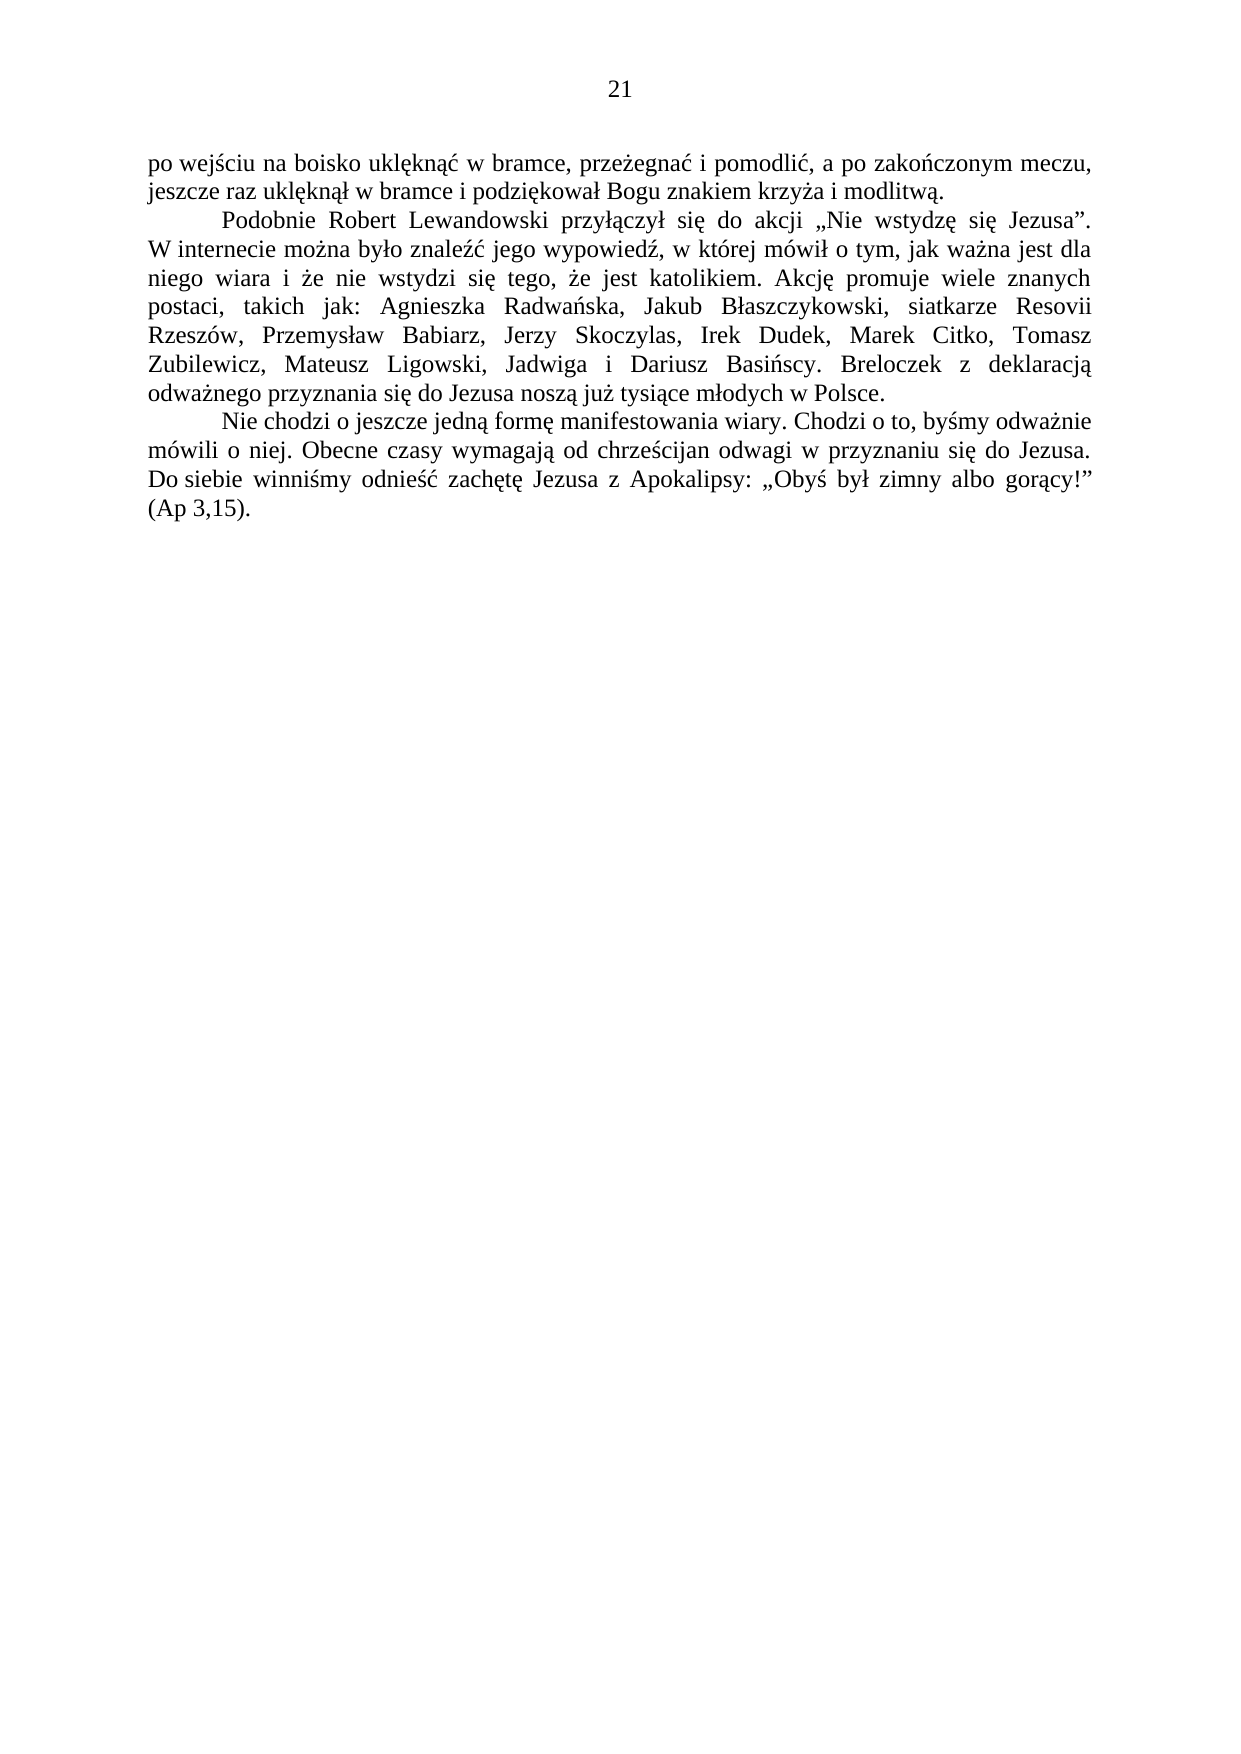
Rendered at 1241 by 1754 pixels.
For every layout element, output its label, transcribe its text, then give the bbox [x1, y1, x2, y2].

text po wejściu na boisko uklęknąć w bramce, przeżegnać i pomodlić, a po zakończonym meczu, jeszcze raz uklęknął w bramce i podziękował Bogu znakiem krzyża i modlitwą. [148, 148, 1093, 205]
text Podobnie Robert Lewandowski przyłączył się do akcji „Nie wstydzę się Jezusa”. W internecie można było znaleźć jego wypowiedź, w której mówił o tym, jak ważna jest dla niego wiara i że nie wstydzi się tego, że jest katolikiem. Akcję promuje wiele znanych postaci, takich jak: Agnieszka Radwańska, Jakub Błaszczykowski, siatkarze Resovii Rzeszów, Przemysław Babiarz, Jerzy Skoczylas, Irek Dudek, Marek Citko, Tomasz Zubilewicz, Mateusz Ligowski, Jadwiga i Dariusz Basińscy. Breloczek z deklaracją odważnego przyznania się do Jezusa noszą już tysiące młodych w Polsce. [148, 205, 1093, 406]
text Nie chodzi o jeszcze jedną formę manifestowania wiary. Chodzi o to, byśmy odważnie mówili o niej. Obecne czasy wymagają od chrześcijan odwagi w przyznaniu się do Jezusa. Do siebie winniśmy odnieść zachętę Jezusa z Apokalipsy: „Obyś był zimny albo gorący!” (Ap 3,15). [148, 406, 1093, 521]
